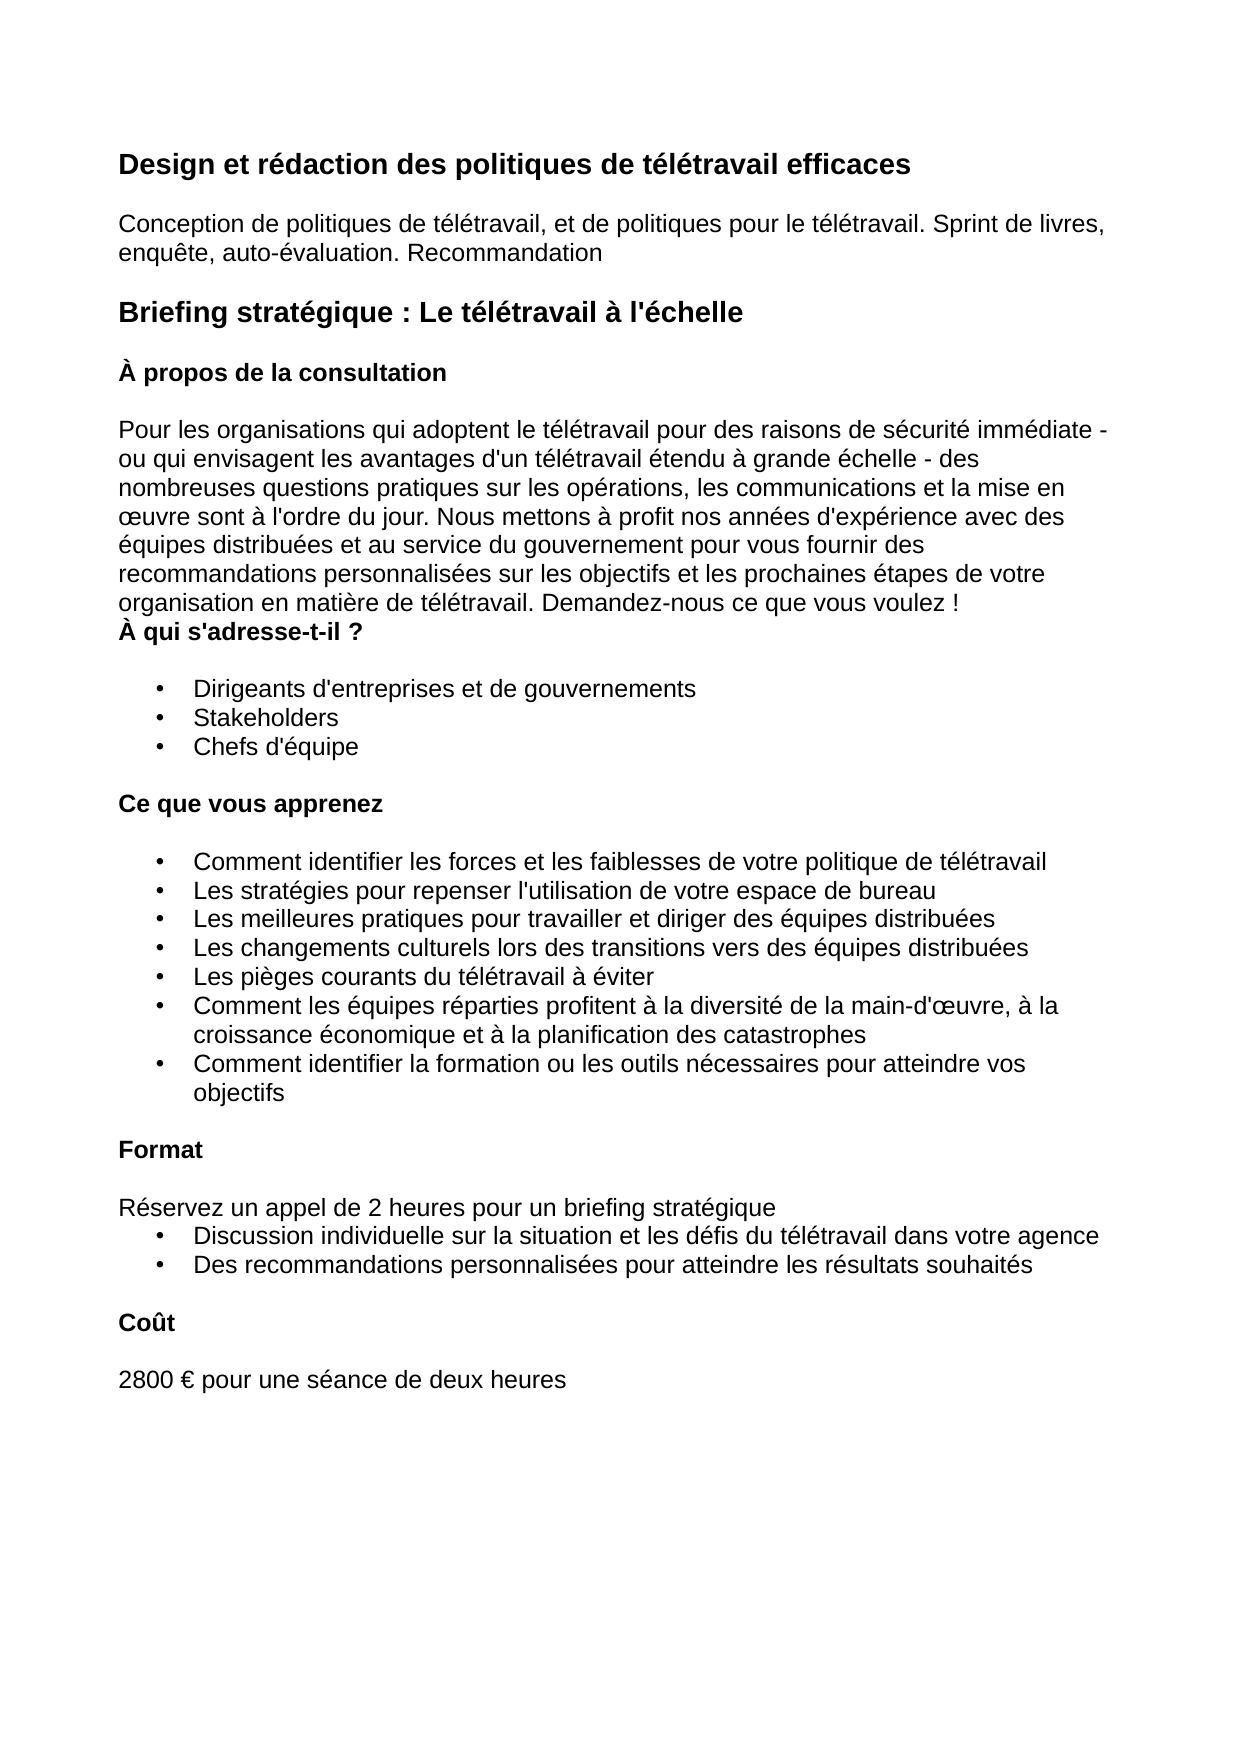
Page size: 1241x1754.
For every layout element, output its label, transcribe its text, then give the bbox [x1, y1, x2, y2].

text Réservez un appel de 2 heures pour un briefing stratégique [118, 1192, 1122, 1221]
text 2800 € pour une séance de deux heures [118, 1365, 1122, 1394]
text Format [118, 1135, 1122, 1164]
list Discussion individuelle sur la situation et les défis du télétravail dans votre agence [156, 1221, 1122, 1250]
text Pour les organisations qui adoptent le télétravail pour des raisons de sécurité immédiate - ou qui envisagent les avantages d'un télétravail étendu à grande échelle - des nombreuses questions pratiques sur les opérations, les communications et la mise en œuvre sont à l'ordre du jour. Nous mettons à profit nos années d'expérience avec des équipes distribuées et au service du gouvernement pour vous fournir des recommandations personnalisées sur les objectifs et les prochaines étapes de votre organisation en matière de télétravail. Demandez-nous ce que vous voulez ! [118, 415, 1122, 616]
text Coût [118, 1308, 1122, 1336]
list Les changements culturels lors des transitions vers des équipes distribuées [156, 933, 1122, 962]
list Stakeholders [156, 703, 1122, 732]
list Comment identifier la formation ou les outils nécessaires pour atteindre vos objectifs [156, 1049, 1122, 1106]
text Conception de politiques de télétravail, et de politiques pour le télétravail. Sprint de livres, enquête, auto-évaluation. Recommandation [118, 209, 1122, 267]
text Briefing stratégique : Le télétravail à l'échelle [118, 295, 1122, 329]
list Des recommandations personnalisées pour atteindre les résultats souhaités [156, 1250, 1122, 1279]
text À propos de la consultation [118, 358, 1122, 386]
text Design et rédaction des politiques de télétravail efficaces [118, 147, 1122, 180]
list Chefs d'équipe [156, 732, 1122, 761]
list Comment les équipes réparties profitent à la diversité de la main-d'œuvre, à la croissance économique et à la planification des catastrophes [156, 991, 1122, 1049]
text À qui s'adresse-t-il ? [118, 616, 1122, 645]
list Dirigeants d'entreprises et de gouvernements [156, 674, 1122, 703]
list Les pièges courants du télétravail à éviter [156, 962, 1122, 991]
text Ce que vous apprenez [118, 789, 1122, 818]
list Les meilleures pratiques pour travailler et diriger des équipes distribuées [156, 904, 1122, 933]
list Les stratégies pour repenser l'utilisation de votre espace de bureau [156, 876, 1122, 904]
list Comment identifier les forces et les faiblesses de votre politique de télétravail [156, 847, 1122, 876]
